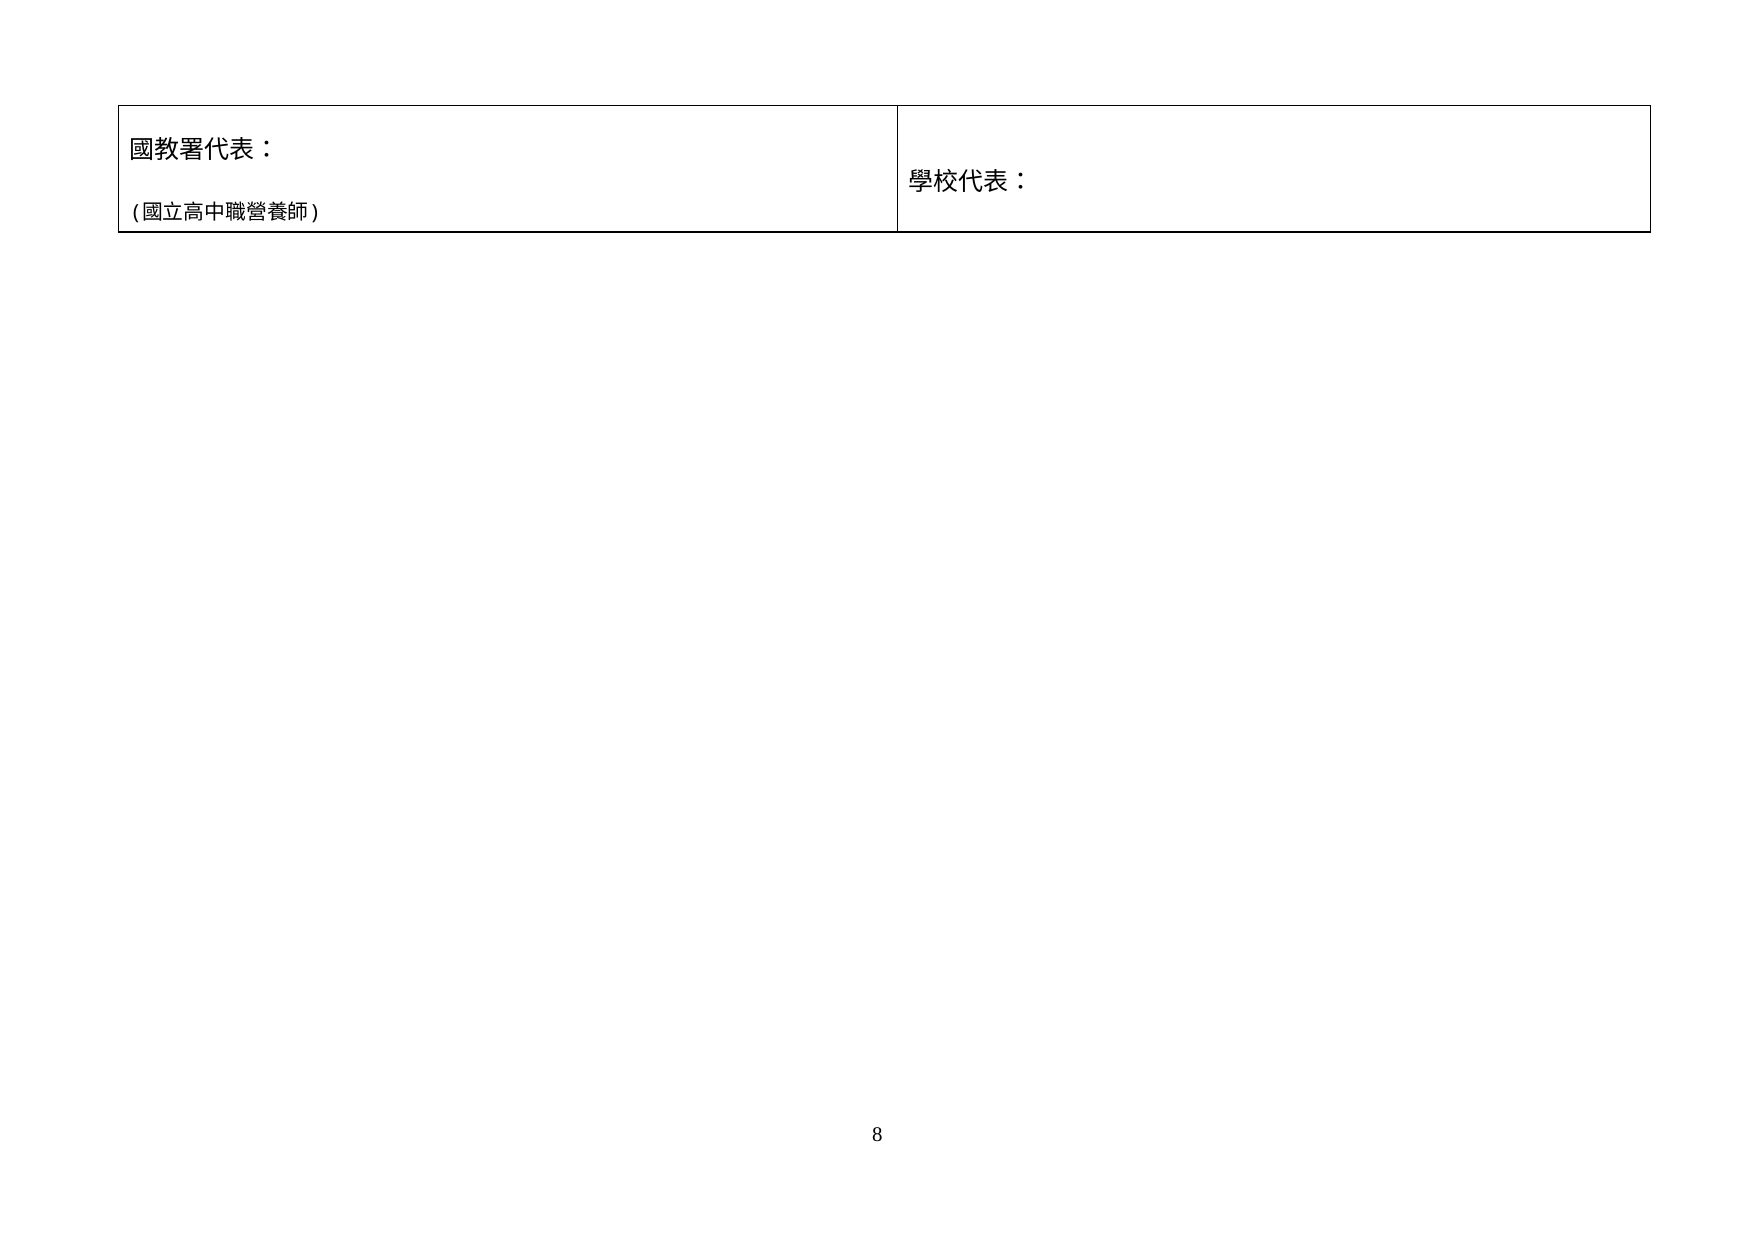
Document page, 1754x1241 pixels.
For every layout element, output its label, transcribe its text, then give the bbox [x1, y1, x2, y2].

table_cell 國教署代表： (國立高中職營養師) [119, 106, 897, 231]
table_cell 學校代表： [898, 106, 1650, 231]
